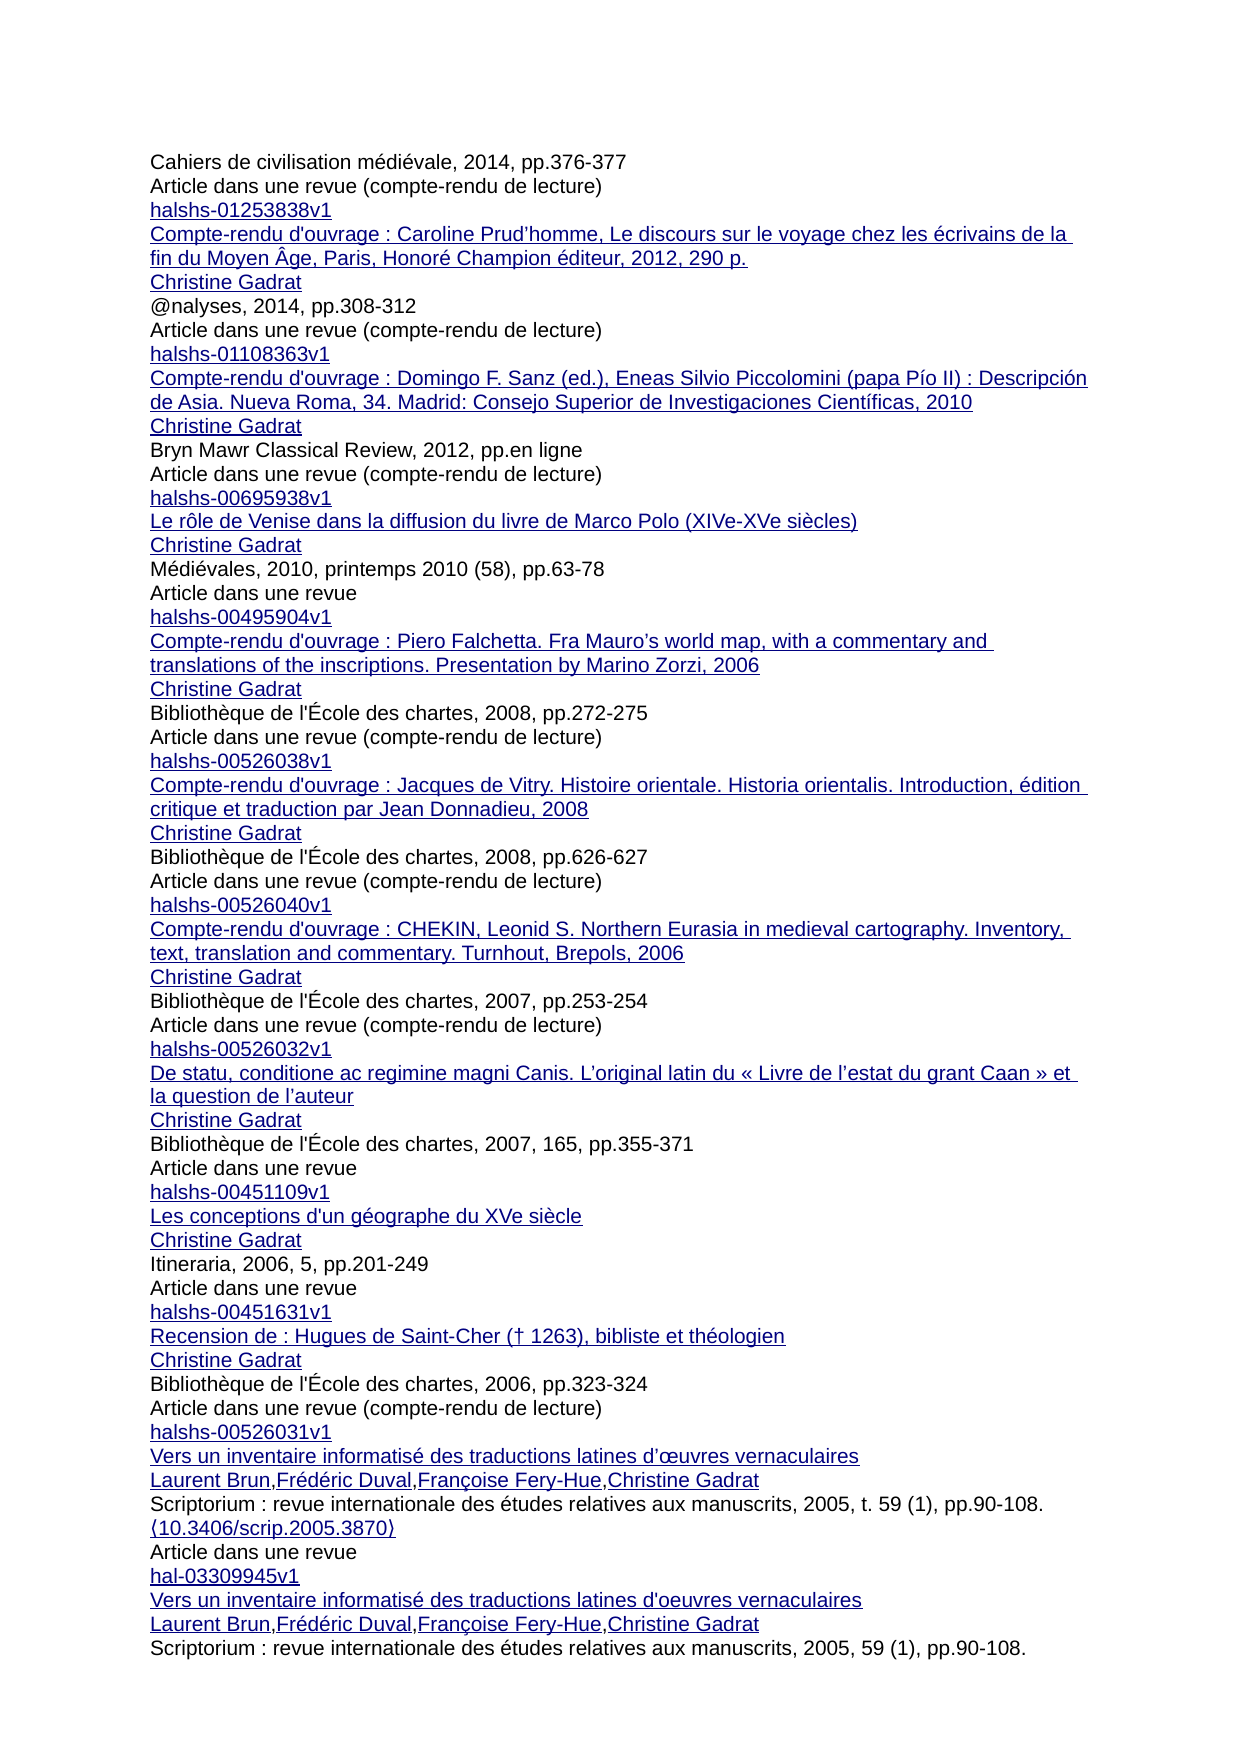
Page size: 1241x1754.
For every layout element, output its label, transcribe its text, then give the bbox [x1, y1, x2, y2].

table_cell Recension de : Hugues de Saint-Cher († 1263), bibliste et théologien Christine Gadrat Bibliothèque de l'École des chartes, 2006, pp.323-324 Article dans une revue (compte-rendu de lecture) halshs-00526031v1 [150, 1324, 1090, 1444]
table_cell Compte-rendu d'ouvrage : Domingo F. Sanz (ed.), Eneas Silvio Piccolomini (papa Pío II) : Descripción de Asia. Nueva Roma, 34. Madrid: Consejo Superior de Investigaciones Científicas, 2010 Christine Gadrat Bryn Mawr Classical Review, 2012, pp.en ligne Article dans une revue (compte-rendu de lecture) halshs-00695938v1 [150, 366, 1090, 509]
table_cell Cahiers de civilisation médiévale, 2014, pp.376-377 Article dans une revue (compte-rendu de lecture) halshs-01253838v1 [150, 150, 1090, 222]
table_cell De statu, conditione ac regimine magni Canis. L’original latin du « Livre de l’estat du grant Caan » et la question de l’auteur Christine Gadrat Bibliothèque de l'École des chartes, 2007, 165, pp.355-371 Article dans une revue halshs-00451109v1 [150, 1060, 1090, 1204]
table_cell Vers un inventaire informatisé des traductions latines d'oeuvres vernaculaires Laurent Brun,Frédéric Duval,Françoise Fery-Hue,Christine Gadrat Scriptorium : revue internationale des études relatives aux manuscrits, 2005, 59 (1), pp.90-108. [150, 1588, 1090, 1659]
table_cell Les conceptions d'un géographe du XVe siècle Christine Gadrat Itineraria, 2006, 5, pp.201-249 Article dans une revue halshs-00451631v1 [150, 1204, 1090, 1324]
table_cell Compte-rendu d'ouvrage : Jacques de Vitry. Histoire orientale. Historia orientalis. Introduction, édition critique et traduction par Jean Donnadieu, 2008 Christine Gadrat Bibliothèque de l'École des chartes, 2008, pp.626-627 Article dans une revue (compte-rendu de lecture) halshs-00526040v1 [150, 773, 1090, 917]
table_cell Compte-rendu d'ouvrage : Piero Falchetta. Fra Mauro’s world map, with a commentary and translations of the inscriptions. Presentation by Marino Zorzi, 2006 Christine Gadrat Bibliothèque de l'École des chartes, 2008, pp.272-275 Article dans une revue (compte-rendu de lecture) halshs-00526038v1 [150, 629, 1090, 773]
table_cell Compte-rendu d'ouvrage : Caroline Prud’homme, Le discours sur le voyage chez les écrivains de la fin du Moyen Âge, Paris, Honoré Champion éditeur, 2012, 290 p. Christine Gadrat @nalyses, 2014, pp.308-312 Article dans une revue (compte-rendu de lecture) halshs-01108363v1 [150, 222, 1090, 366]
table_cell Compte-rendu d'ouvrage : CHEKIN, Leonid S. Northern Eurasia in medieval cartography. Inventory, text, translation and commentary. Turnhout, Brepols, 2006 Christine Gadrat Bibliothèque de l'École des chartes, 2007, pp.253-254 Article dans une revue (compte-rendu de lecture) halshs-00526032v1 [150, 917, 1090, 1060]
table_cell Le rôle de Venise dans la diffusion du livre de Marco Polo (XIVe-XVe siècles) Christine Gadrat Médiévales, 2010, printemps 2010 (58), pp.63-78 Article dans une revue halshs-00495904v1 [150, 509, 1090, 629]
table_cell Vers un inventaire informatisé des traductions latines d’œuvres vernaculaires Laurent Brun,Frédéric Duval,Françoise Fery-Hue,Christine Gadrat Scriptorium : revue internationale des études relatives aux manuscrits, 2005, t. 59 (1), pp.90-108. ⟨10.3406/scrip.2005.3870⟩ Article dans une revue hal-03309945v1 [150, 1444, 1090, 1587]
